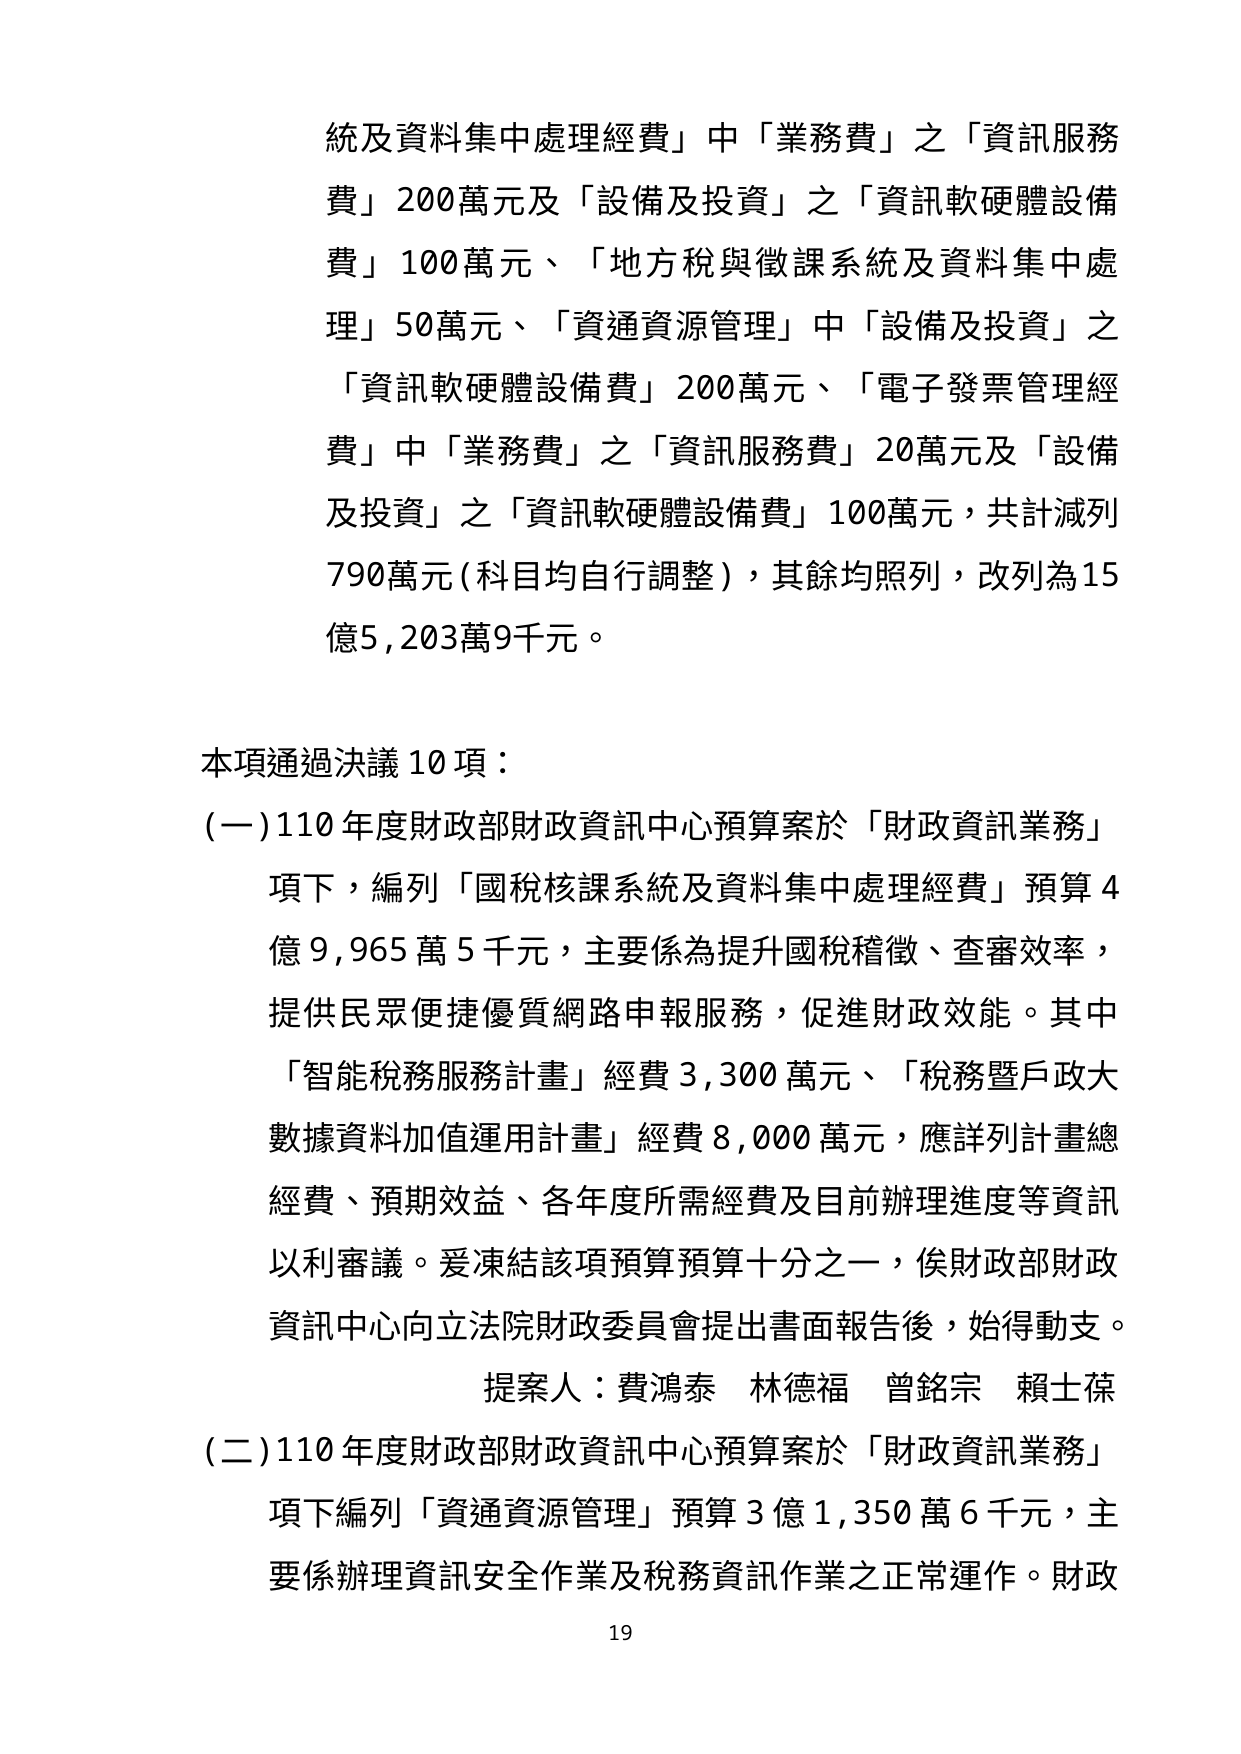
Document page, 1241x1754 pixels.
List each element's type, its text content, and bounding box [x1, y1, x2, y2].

text (二)110年度財政部財政資訊中心預算案於「財政資訊業務」項下編列「資通資源管理」預算3億1,350萬6千元，主要係辦理資訊安全作業及稅務資訊作業之正常運作。財政部財政資訊中心掌握全國納稅人的資料，要做好資安保護、大數據查稅、食安防護、洗錢防制、全球反避稅CRS申報等，政府對資訊及資安的重視度應更提升，一旦政府資訊資安出包，將是動搖國本的大事。爰凍結該項預算十分之一，俟財政部財政資訊中心向立法院財政委員會提出書面報告後，始得動支。 [200, 1407, 1120, 1594]
text 本項通過決議10項： [200, 719, 1120, 782]
text 統及資料集中處理經費」中「業務費」之「資訊服務費」200萬元及「設備及投資」之「資訊軟硬體設備費」100萬元、「地方稅與徵課系統及資料集中處理」50萬元、「資通資源管理」中「設備及投資」之「資訊軟硬體設備費」200萬元、「電子發票管理經費」中「業務費」之「資訊服務費」20萬元及「設備及投資」之「資訊軟硬體設備費」100萬元，共計減列790萬元(科目均自行調整)，其餘均照列，改列為15億5,203萬9千元。 [192, 94, 1120, 657]
text 提案人：費鴻泰 林德福 曾銘宗 賴士葆 [483, 1344, 1120, 1407]
text (一)110年度財政部財政資訊中心預算案於「財政資訊業務」項下，編列「國稅核課系統及資料集中處理經費」預算4億9,965萬5千元，主要係為提升國稅稽徵、查審效率，提供民眾便捷優質網路申報服務，促進財政效能。其中「智能稅務服務計畫」經費3,300萬元、「稅務暨戶政大數據資料加值運用計畫」經費8,000萬元，應詳列計畫總經費、預期效益、各年度所需經費及目前辦理進度等資訊，以利審議。爰凍結該項預算預算十分之一，俟財政部財政資訊中心向立法院財政委員會提出書面報告後，始得動支。 [200, 782, 1120, 1344]
